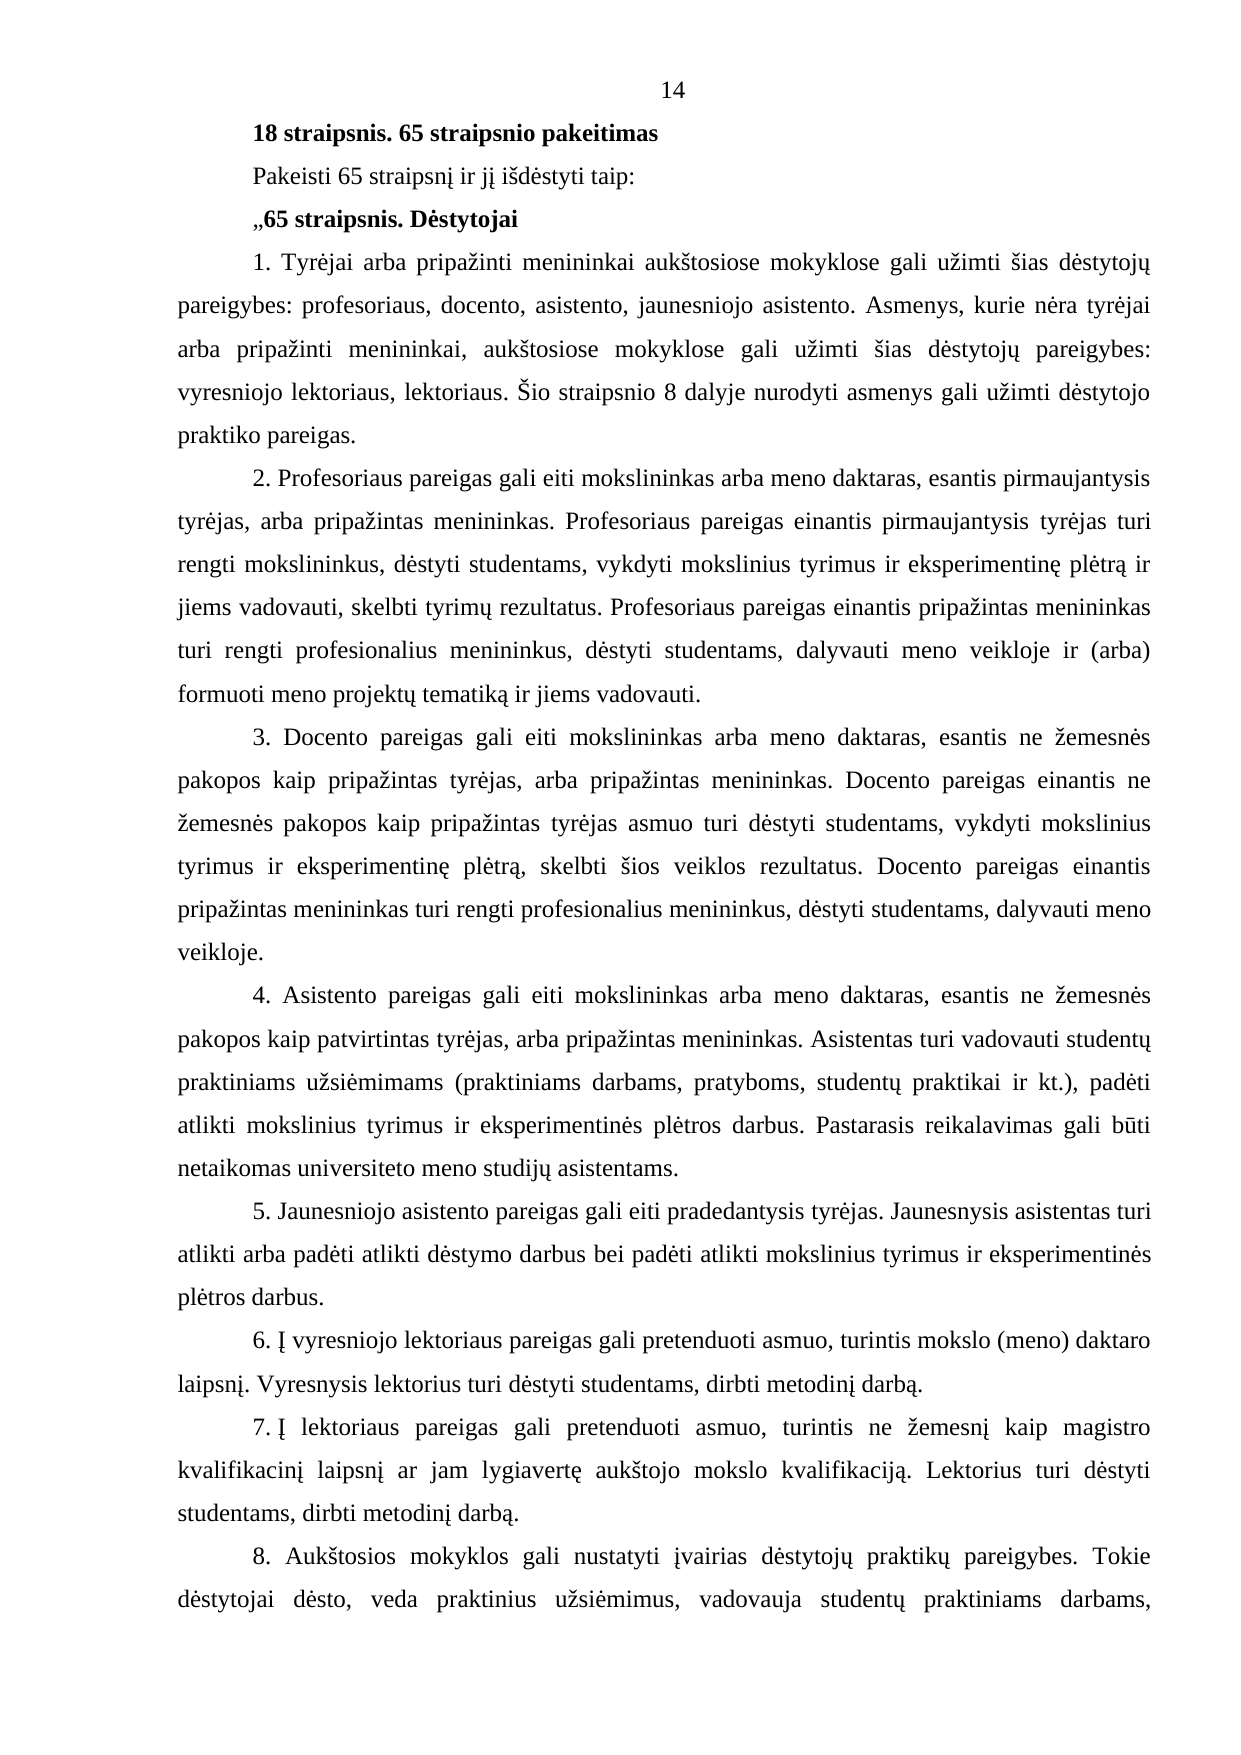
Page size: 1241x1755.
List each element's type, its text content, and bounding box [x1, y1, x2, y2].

text 18 straipsnis. 65 straipsnio pakeitimas [177, 118, 1152, 147]
text 5. Jaunesniojo asistento pareigas gali eiti pradedantysis tyrėjas. Jaunesnysis asistentas turi atlikti arba padėti atlikti dėstymo darbus bei padėti atlikti mokslinius tyrimus ir eksperimentinės plėtros darbus. [177, 1196, 1152, 1311]
text 1. Tyrėjai arba pripažinti menininkai aukštosiose mokyklose gali užimti šias dėstytojų pareigybes: profesoriaus, docento, asistento, jaunesniojo asistento. Asmenys, kurie nėra tyrėjai arba pripažinti menininkai, aukštosiose mokyklose gali užimti šias dėstytojų pareigybes: vyresniojo lektoriaus, lektoriaus. Šio straipsnio 8 dalyje nurodyti asmenys gali užimti dėstytojo praktiko pareigas. [177, 247, 1152, 449]
text 2. Profesoriaus pareigas gali eiti mokslininkas arba meno daktaras, esantis pirmaujantysis tyrėjas, arba pripažintas menininkas. Profesoriaus pareigas einantis pirmaujantysis tyrėjas turi rengti mokslininkus, dėstyti studentams, vykdyti mokslinius tyrimus ir eksperimentinę plėtrą ir jiems vadovauti, skelbti tyrimų rezultatus. Profesoriaus pareigas einantis pripažintas menininkas turi rengti profesionalius menininkus, dėstyti studentams, dalyvauti meno veikloje ir (arba) formuoti meno projektų tematiką ir jiems vadovauti. [177, 463, 1152, 707]
text 7. Į lektoriaus pareigas gali pretenduoti asmuo, turintis ne žemesnį kaip magistro kvalifikacinį laipsnį ar jam lygiavertę aukštojo mokslo kvalifikaciją. Lektorius turi dėstyti studentams, dirbti metodinį darbą. [177, 1412, 1152, 1527]
text 6. Į vyresniojo lektoriaus pareigas gali pretenduoti asmuo, turintis mokslo (meno) daktaro laipsnį. Vyresnysis lektorius turi dėstyti studentams, dirbti metodinį darbą. [177, 1326, 1152, 1397]
text 8. Aukštosios mokyklos gali nustatyti įvairias dėstytojų praktikų pareigybes. Tokie dėstytojai dėsto, veda praktinius užsiėmimus, vadovauja studentų praktiniams darbams, [177, 1541, 1152, 1613]
text „65 straipsnis. Dėstytojai [177, 204, 1152, 233]
text 3. Docento pareigas gali eiti mokslininkas arba meno daktaras, esantis ne žemesnės pakopos kaip pripažintas tyrėjas, arba pripažintas menininkas. Docento pareigas einantis ne žemesnės pakopos kaip pripažintas tyrėjas asmuo turi dėstyti studentams, vykdyti mokslinius tyrimus ir eksperimentinę plėtrą, skelbti šios veiklos rezultatus. Docento pareigas einantis pripažintas menininkas turi rengti profesionalius menininkus, dėstyti studentams, dalyvauti meno veikloje. [177, 722, 1152, 966]
text Pakeisti 65 straipsnį ir jį išdėstyti taip: [177, 161, 1152, 190]
text 4. Asistento pareigas gali eiti mokslininkas arba meno daktaras, esantis ne žemesnės pakopos kaip patvirtintas tyrėjas, arba pripažintas menininkas. Asistentas turi vadovauti studentų praktiniams užsiėmimams (praktiniams darbams, pratyboms, studentų praktikai ir kt.), padėti atlikti mokslinius tyrimus ir eksperimentinės plėtros darbus. Pastarasis reikalavimas gali būti netaikomas universiteto meno studijų asistentams. [177, 981, 1152, 1182]
